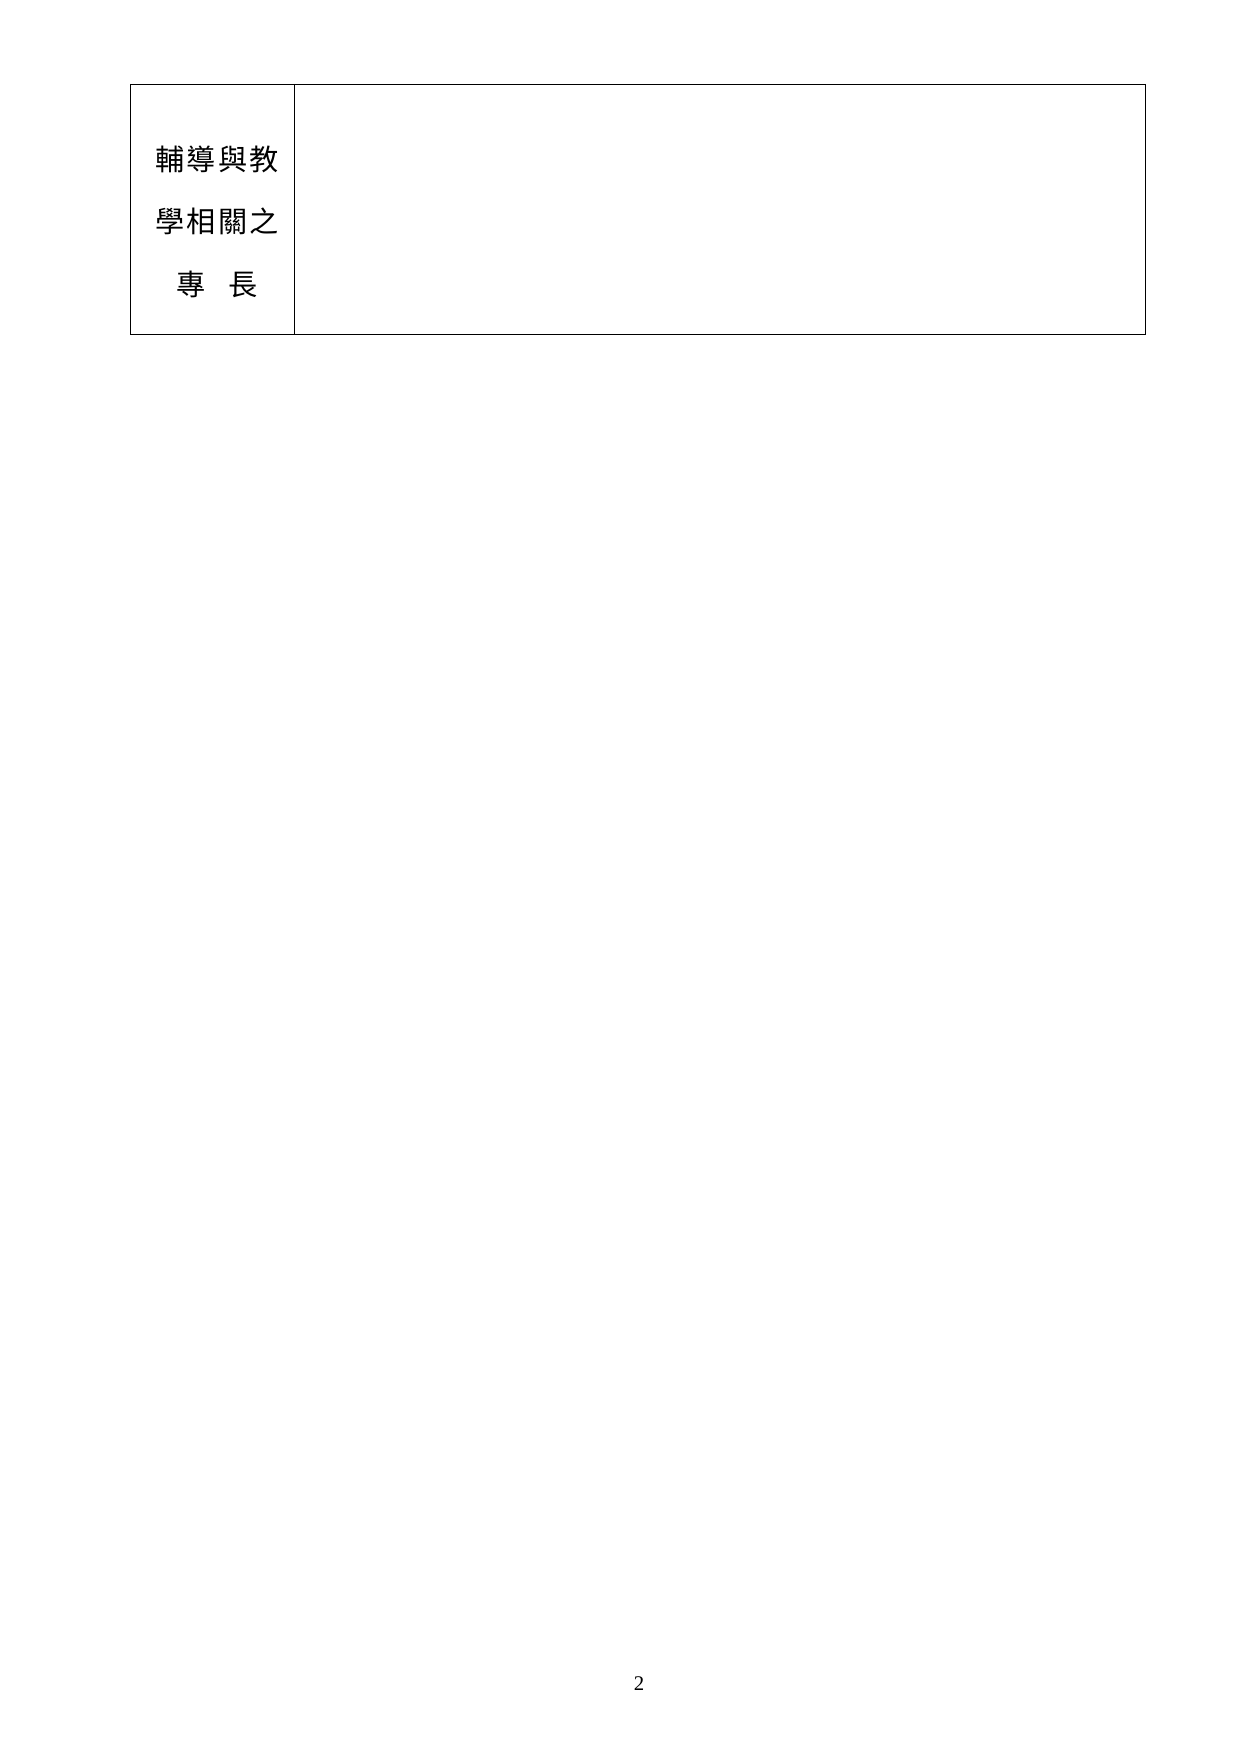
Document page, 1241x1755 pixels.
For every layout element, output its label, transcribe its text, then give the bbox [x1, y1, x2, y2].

table_cell 輔導與教學相關之 專 長 [131, 85, 294, 334]
table_cell [295, 85, 1145, 334]
